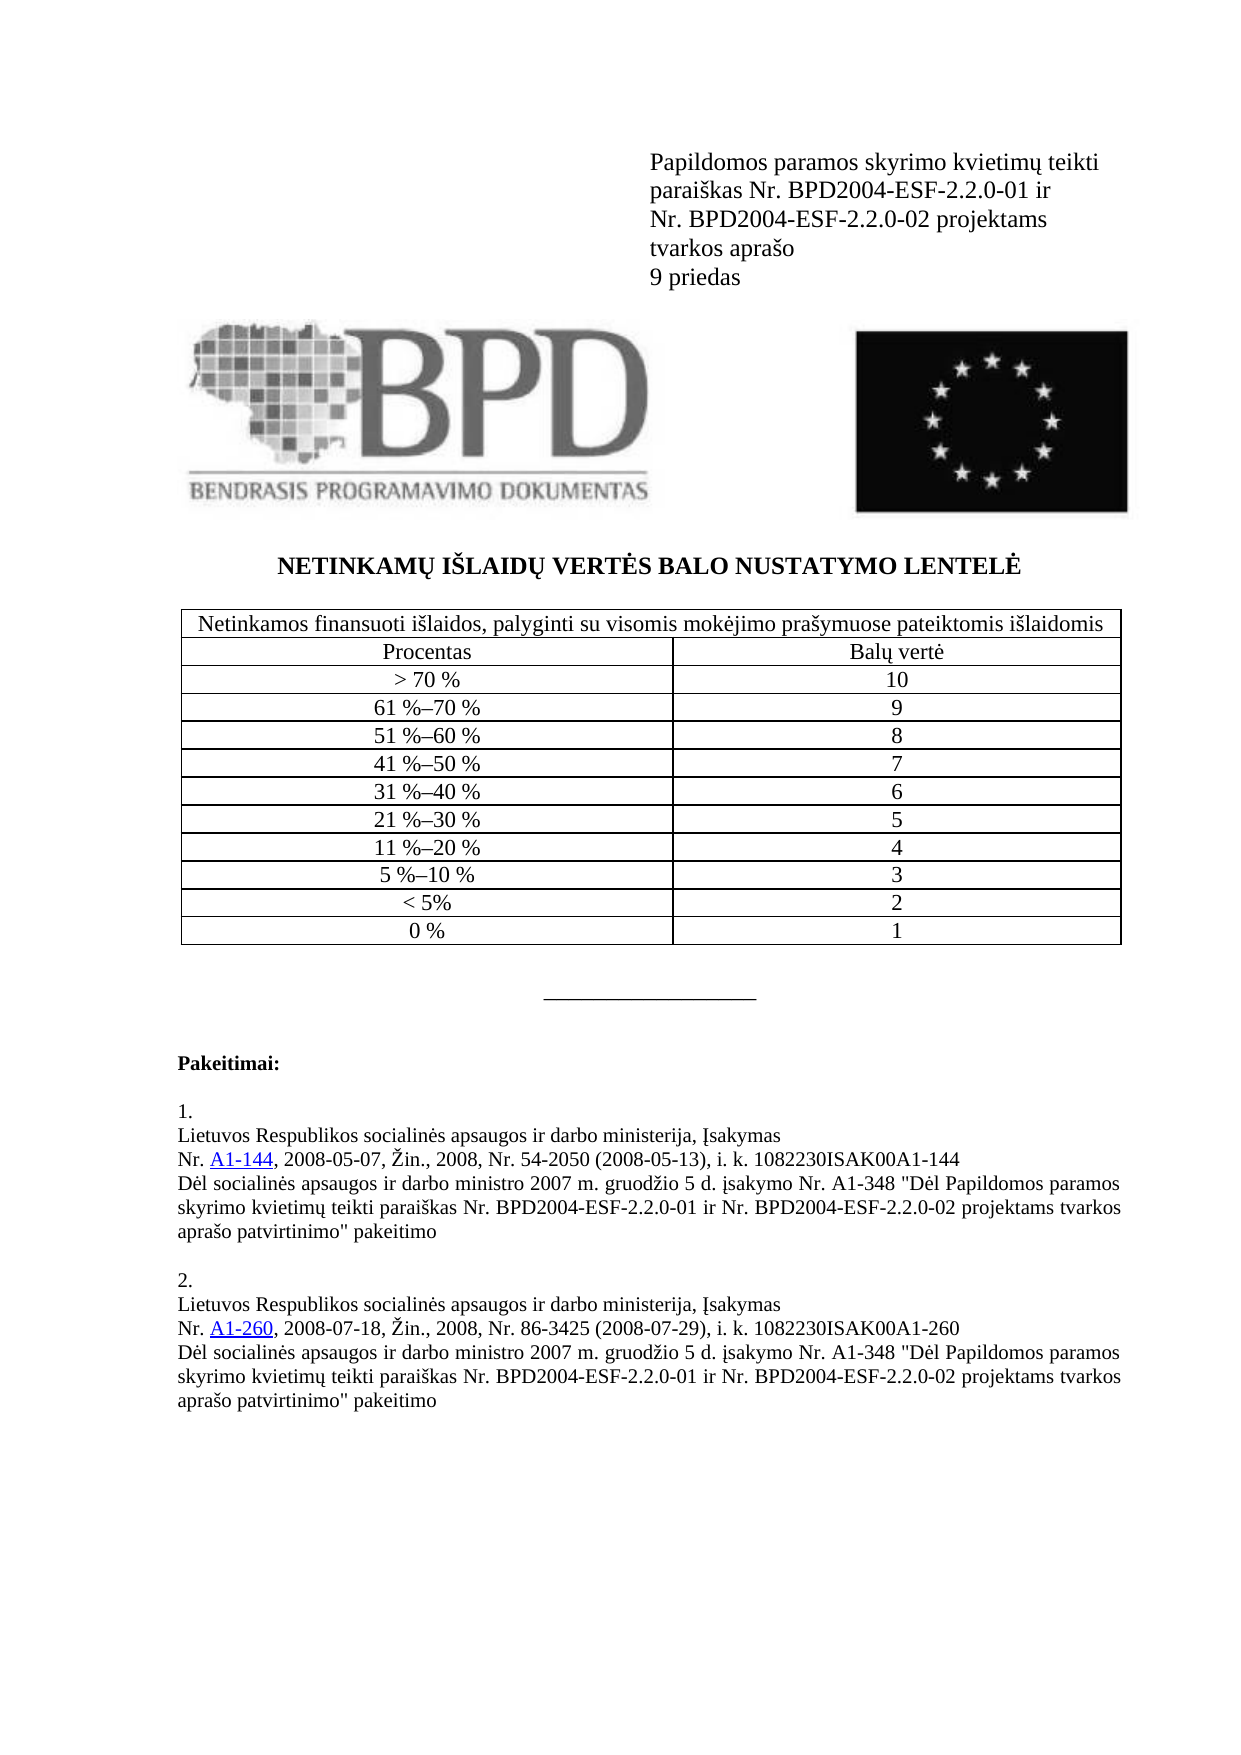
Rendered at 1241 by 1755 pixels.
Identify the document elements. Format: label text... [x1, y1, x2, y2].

text Lietuvos Respublikos socialinės apsaugos ir darbo ministerija, Įsakymas [177, 1123, 1122, 1147]
text Lietuvos Respublikos socialinės apsaugos ir darbo ministerija, Įsakymas [177, 1292, 1122, 1316]
text Pakeitimai: [177, 1051, 1122, 1075]
text 1. [177, 1099, 1122, 1123]
text Nr. A1-260, 2008-07-18, Žin., 2008, Nr. 86-3425 (2008-07-29), i. k. 1082230ISAK00A1-260 [177, 1316, 1122, 1340]
text tvarkos aprašo [649, 233, 1122, 262]
text 2. [177, 1267, 1122, 1292]
text Papildomos paramos skyrimo kvietimų teikti [649, 147, 1122, 176]
text Nr. A1-144, 2008-05-07, Žin., 2008, Nr. 54-2050 (2008-05-13), i. k. 1082230ISAK00A1-144 [177, 1147, 1122, 1171]
text 9 priedas [649, 262, 1122, 291]
text NETINKAMŲ IŠLAIDŲ VERTĖS BALO NUSTATYMO LENTELĖ [177, 551, 1122, 580]
table_cell 0 % [182, 917, 186, 944]
text Dėl socialinės apsaugos ir darbo ministro 2007 m. gruodžio 5 d. įsakymo Nr. A1-348 "Dėl Papildomos paramos skyrimo kvietimų teikti paraiškas Nr. BPD2004-ESF-2.2.0-01 ir Nr. BPD2004-ESF-2.2.0-02 projektams tvarkos aprašo patvirtinimo" pakeitimo [177, 1171, 1122, 1243]
table_cell < 5% [182, 890, 186, 916]
text _________________ [177, 974, 1122, 1003]
text Dėl socialinės apsaugos ir darbo ministro 2007 m. gruodžio 5 d. įsakymo Nr. A1-348 "Dėl Papildomos paramos skyrimo kvietimų teikti paraiškas Nr. BPD2004-ESF-2.2.0-01 ir Nr. BPD2004-ESF-2.2.0-02 projektams tvarkos aprašo patvirtinimo" pakeitimo [177, 1340, 1122, 1412]
text Nr. BPD2004-ESF-2.2.0-02 projektams [649, 204, 1122, 233]
text paraiškas Nr. BPD2004-ESF-2.2.0-01 ir [649, 176, 1122, 204]
